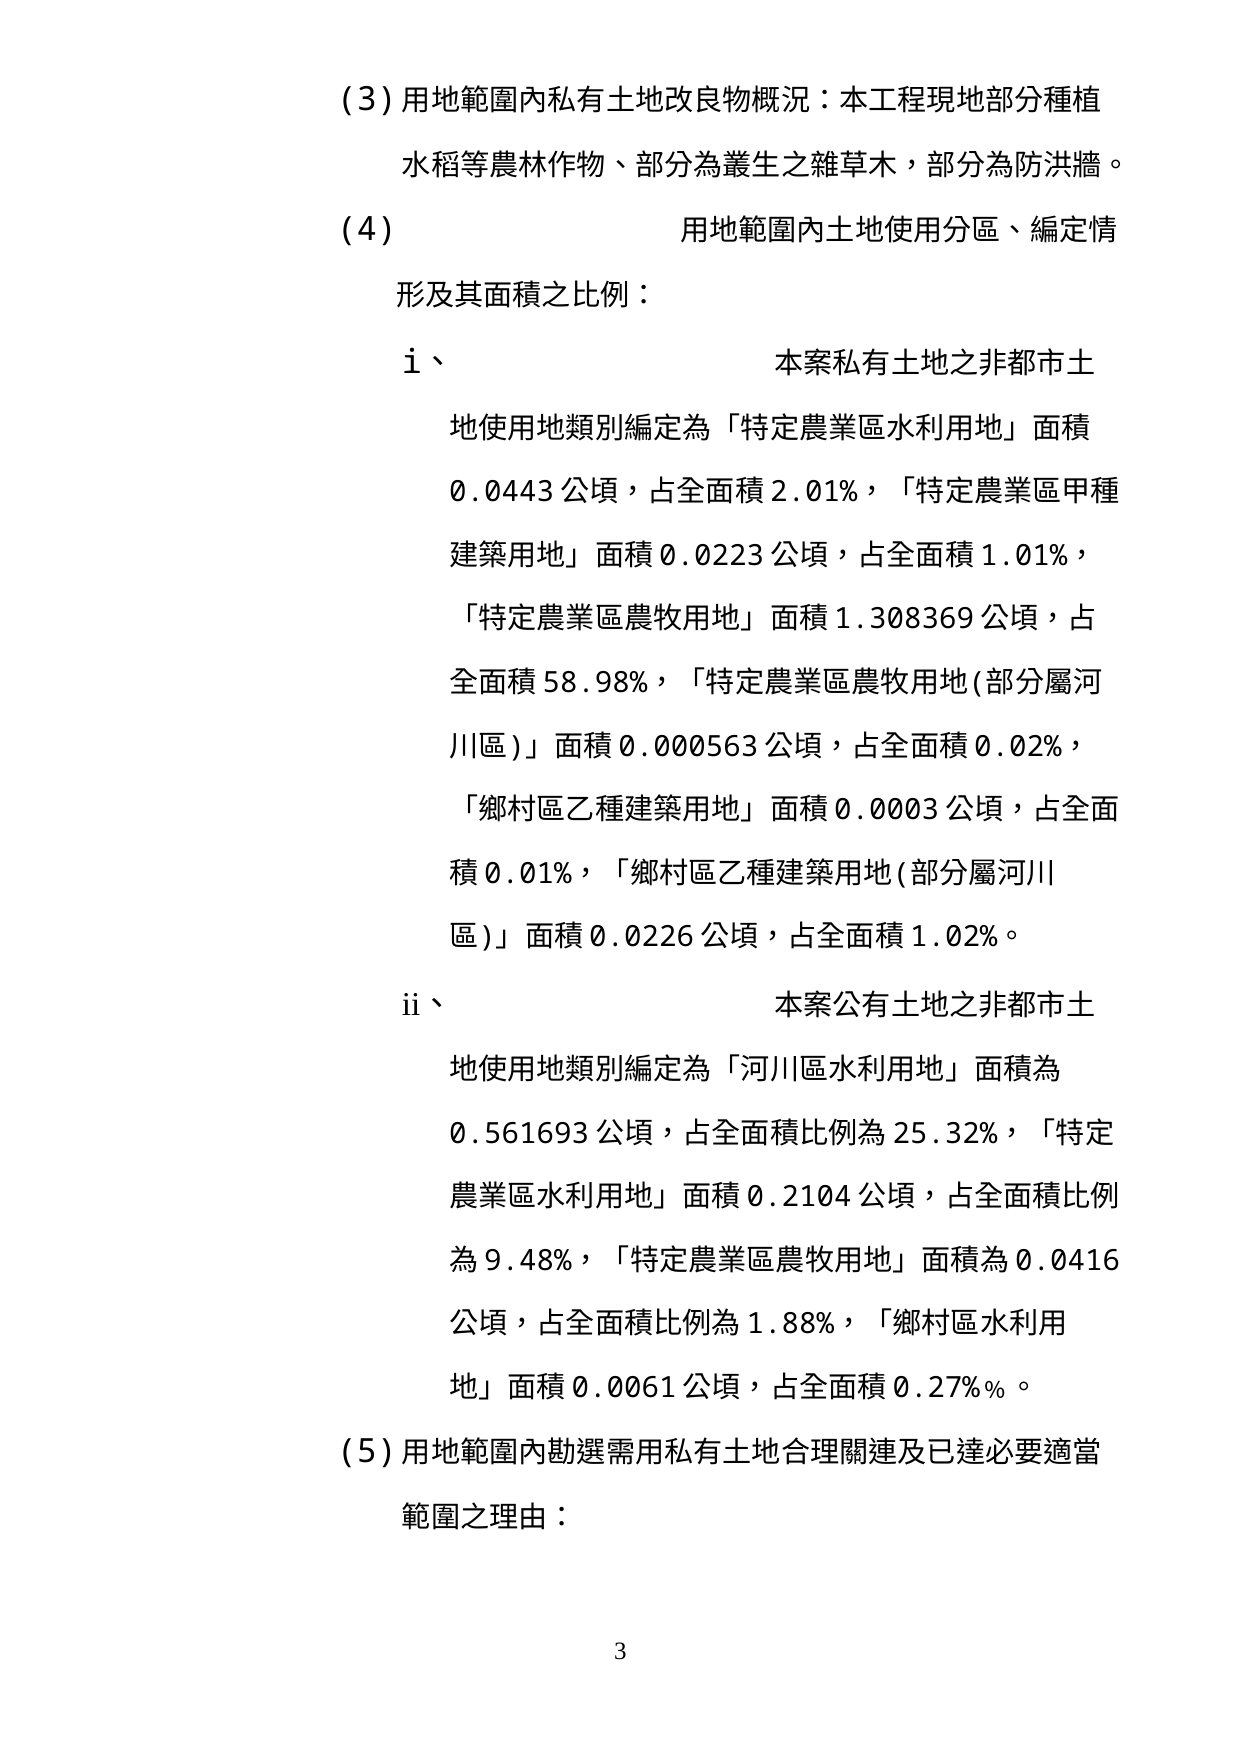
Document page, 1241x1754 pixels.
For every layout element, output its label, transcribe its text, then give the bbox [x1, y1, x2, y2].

list 本案私有土地之非都市土地使用地類別編定為「特定農業區水利用地」面積0.0443公頃，占全面積2.01%，「特定農業區甲種建築用地」面積0.0223公頃，占全面積1.01%，「特定農業區農牧用地」面積1.308369公頃，占全面積58.98%，「特定農業區農牧用地(部分屬河川區)」面積0.000563公頃，占全面積0.02%，「鄉村區乙種建築用地」面積0.0003公頃，占全面積0.01%，「鄉村區乙種建築用地(部分屬河川區)」面積0.0226公頃，占全面積1.02%。 [402, 335, 1122, 955]
list 用地範圍內勘選需用私有土地合理關連及已達必要適當範圍之理由： [337, 1427, 1122, 1536]
list 用地範圍內土地使用分區、編定情形及其面積之比例： [337, 205, 1122, 314]
list 用地範圍內私有土地改良物概況：本工程現地部分種植水稻等農林作物、部分為叢生之雜草木，部分為防洪牆。 [337, 75, 1122, 184]
list 本案公有土地之非都市土地使用地類別編定為「河川區水利用地」面積為0.561693公頃，占全面積比例為25.32%，「特定農業區水利用地」面積0.2104公頃，占全面積比例為9.48%，「特定農業區農牧用地」面積為0.0416公頃，占全面積比例為1.88%，「鄉村區水利用地」面積0.0061公頃，占全面積0.27%﹪。 [402, 976, 1122, 1406]
